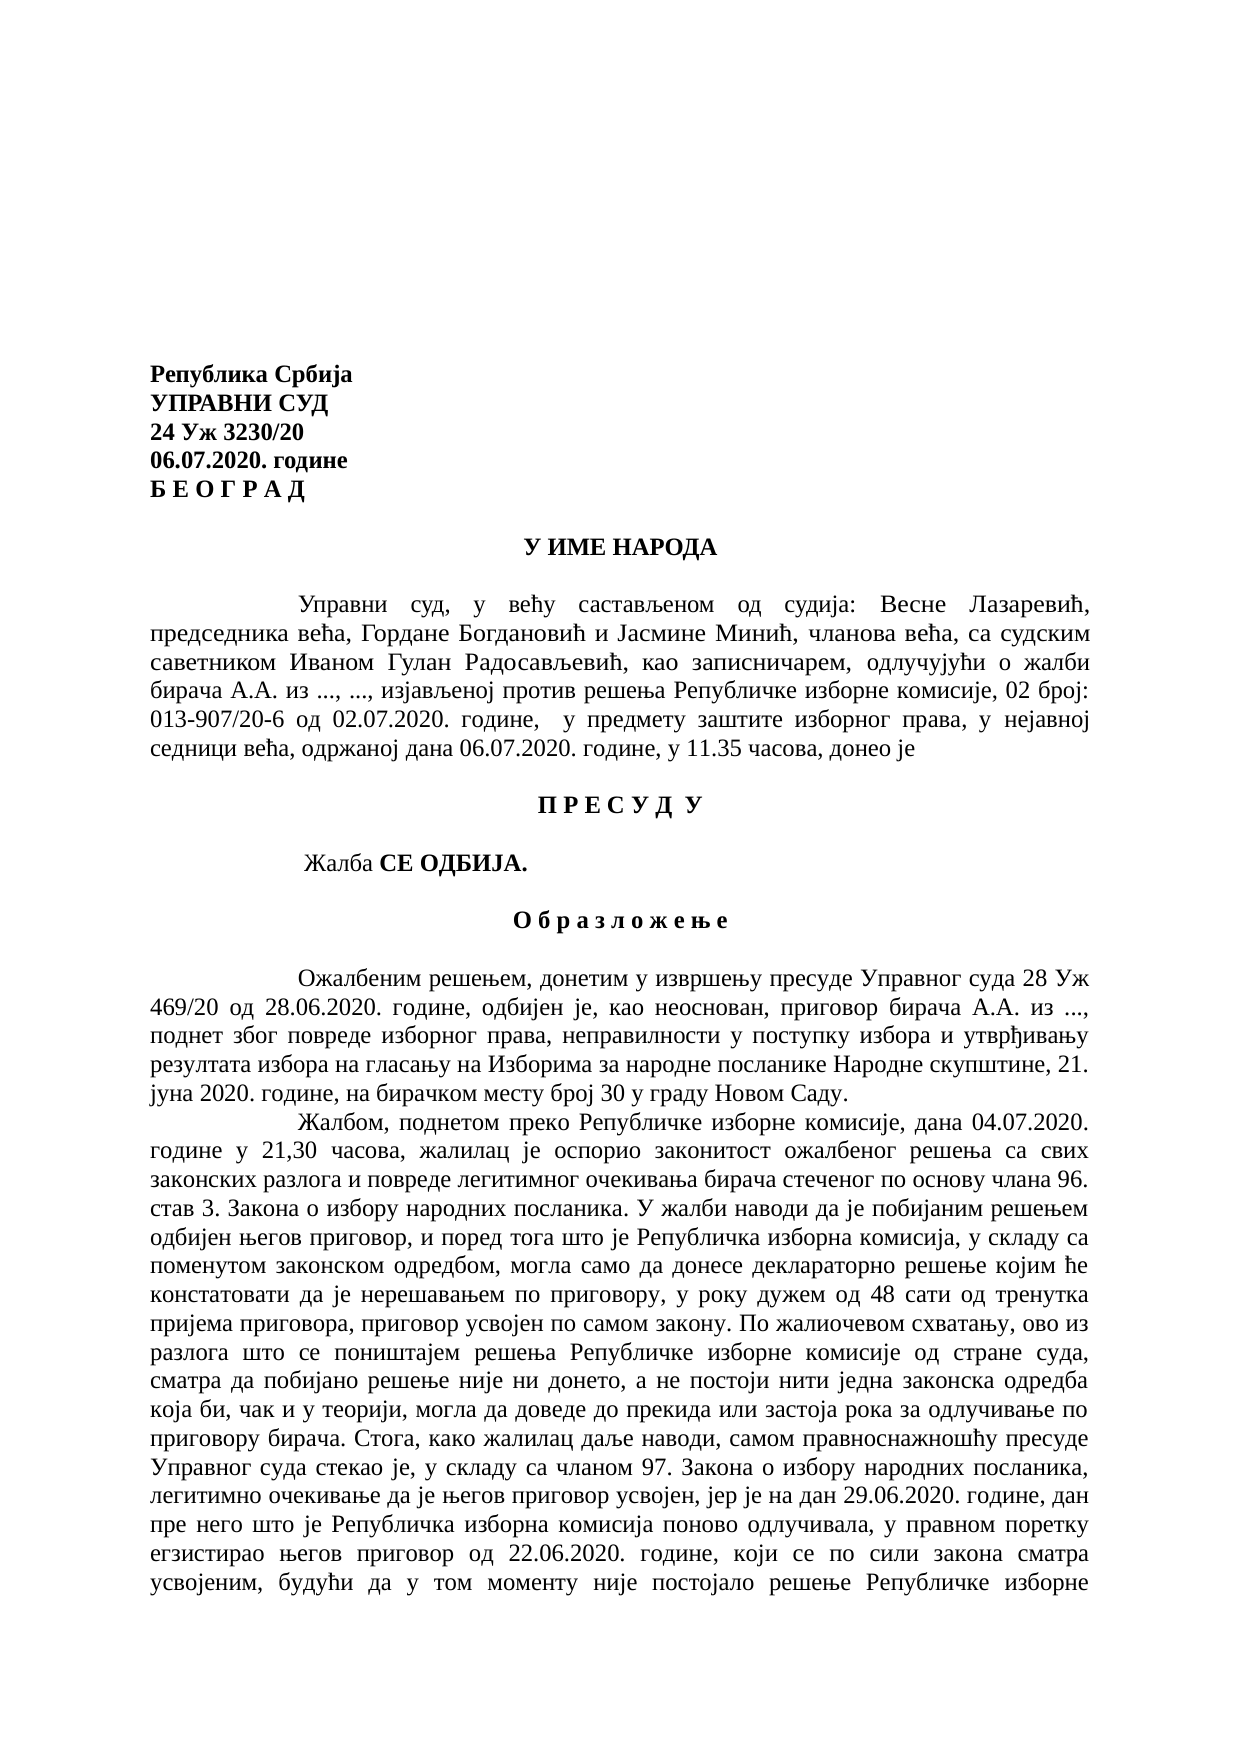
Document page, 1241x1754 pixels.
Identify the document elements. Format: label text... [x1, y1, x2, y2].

text Ожалбеним решењем, донетим у извршењу пресуде Управног суда 28 Уж 469/20 од 28.06.2020. године, одбијен је, као неоснован, приговор бирача A.A. из ..., поднет због повреде изборног права, неправилности у поступку избора и утврђивању резултата избора на гласању на Изборима за народне посланике Народне скупштине, 21. јуна 2020. године, на бирачком месту број 30 у граду Новом Саду. [150, 963, 1090, 1107]
text 06.07.2020. године [150, 445, 1090, 474]
text П Р Е С У Д У [150, 790, 1090, 819]
text У ИМЕ НАРОДА [150, 532, 1090, 560]
text 24 Уж 3230/20 [150, 417, 1090, 445]
text Република Србија [150, 148, 1090, 388]
text Управни суд, у већу састављеном од судија: Весне Лазаревић, председника већа, Гордане Богдановић и Јасмине Минић, чланова већа, са судским саветником Иваном Гулан Радосављевић, као записничарем, одлучујући о жалби бирача A.A. из ..., ..., изјављеној против решења Републичке изборне комисије, 02 број: 013-907/20-6 од 02.07.2020. године, у предмету заштите изборног права, у нејавној седници већа, одржаној дана 06.07.2020. године, у 11.35 часова, донео је [150, 589, 1090, 762]
text Жалбом, поднетом преко Републичке изборне комисије, дана 04.07.2020. године у 21,30 часова, жалилац је оспорио законитост ожалбеног решења са свих законских разлога и повреде легитимног очекивања бирача стеченог по основу члана 96. став 3. Закона о избору народних посланика. У жалби наводи да је побијаним решењем одбијен његов приговор, и поред тога што је Републичка изборна комисија, у складу са поменутом законском одредбом, могла само да донесе деклараторно решење којим ће констатовати да је нерешавањем по приговору, у року дужем од 48 сати од тренутка пријема приговора, приговор усвојен по самом закону. По жалиочевом схватању, ово из разлога што се поништајем решења Републичке изборне комисије од стране суда, сматра да побијано решење није ни донето, а не постоји нити једна законска одредба која би, чак и у теорији, могла да доведе до прекида или застоја рока за одлучивање по приговору бирача. Стога, како жалилац даље наводи, самом правноснажношћу пресуде Управног суда стекао је, у складу са чланом 97. Закона о избору народних посланика, легитимно очекивање да је његов приговор усвојен, јер је на дан 29.06.2020. године, дан пре него што је Републичка изборна комисија поново одлучивала, у правном поретку егзистирао његов приговор од 22.06.2020. године, који се по сили закона сматра усвојеним, будући да у том моменту није постојало решење Републичке изборне [150, 1107, 1090, 1595]
text О б р а з л о ж е њ е [150, 905, 1090, 934]
text Жалба СЕ ОДБИЈА. [150, 848, 1090, 877]
text Б Е О Г Р А Д [150, 474, 1090, 503]
text УПРАВНИ СУД [150, 388, 1090, 417]
